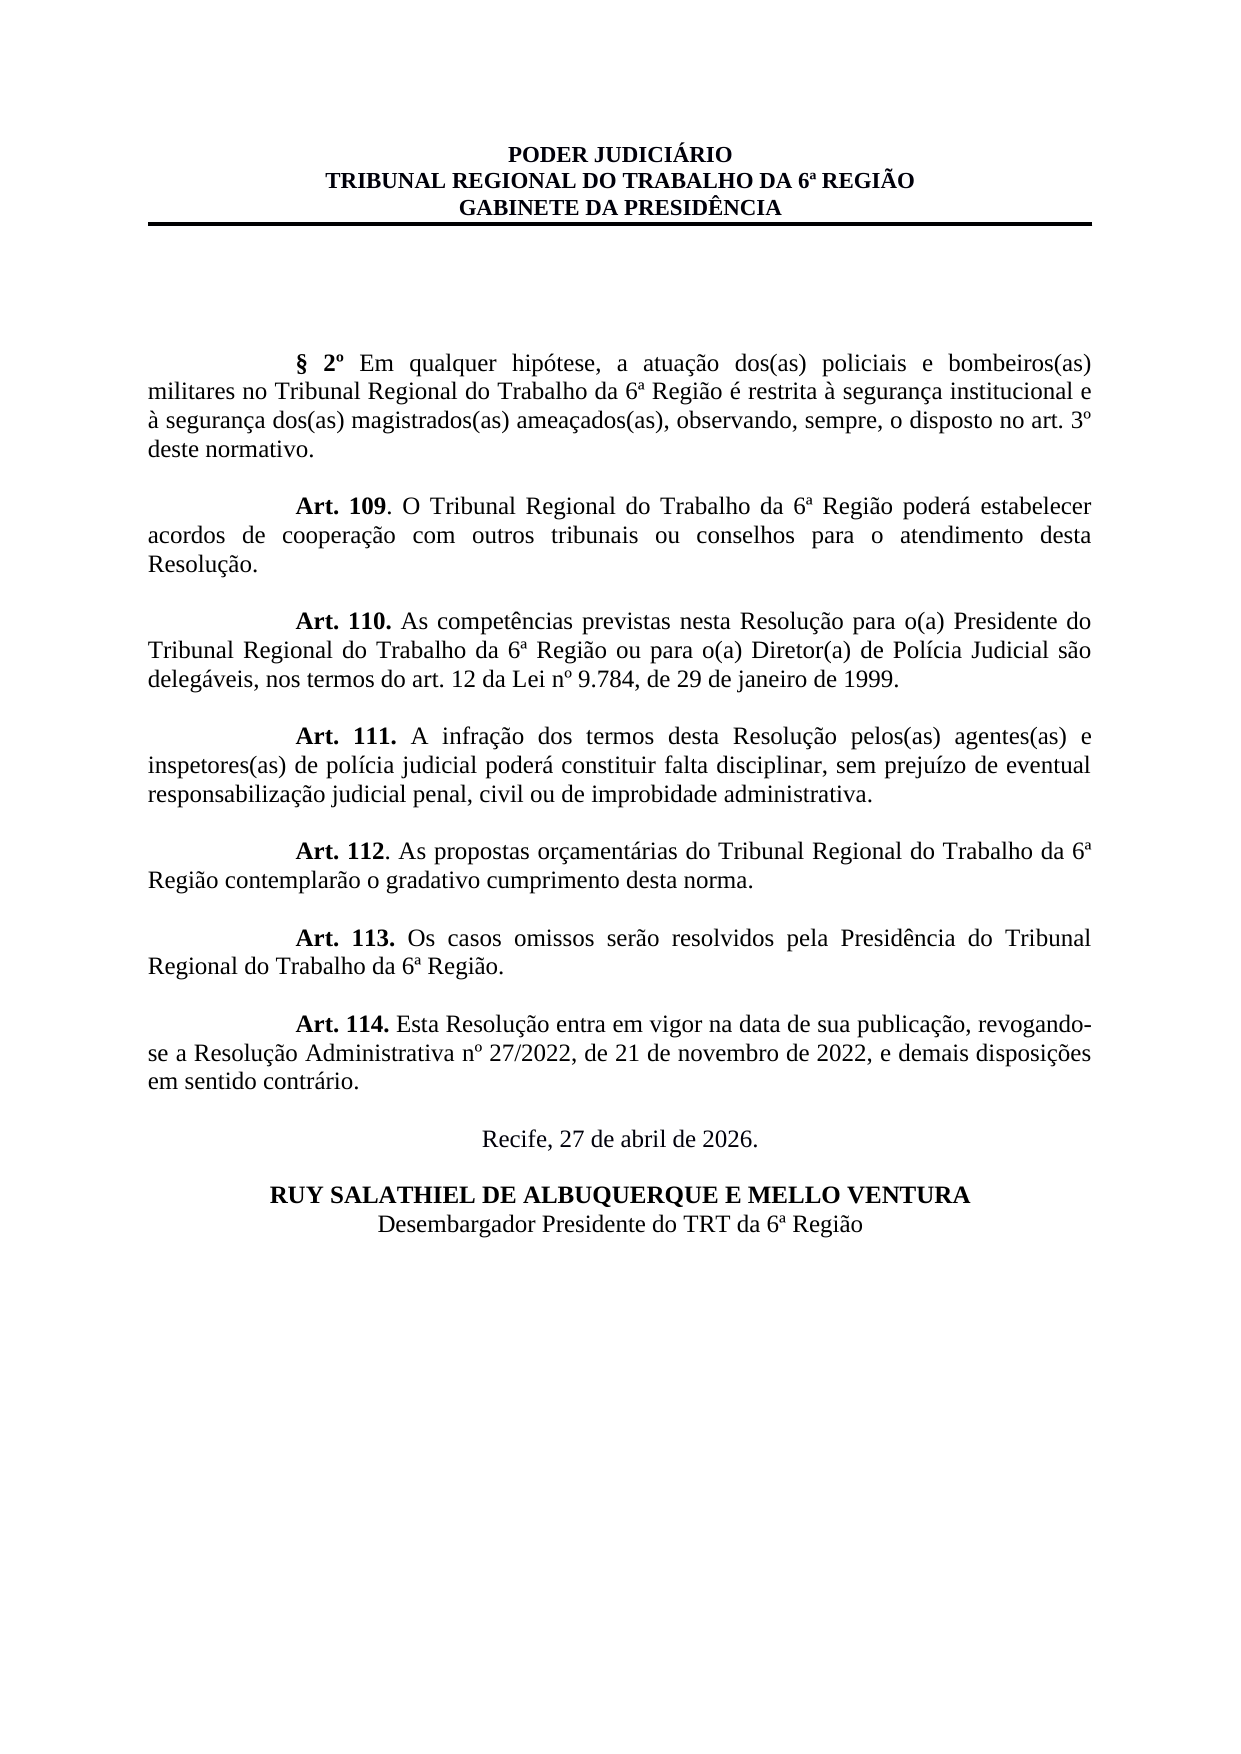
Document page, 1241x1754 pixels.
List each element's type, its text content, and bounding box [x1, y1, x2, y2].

text Art. 111. A infração dos termos desta Resolução pelos(as) agentes(as) e inspetores(as) de polícia judicial poderá constituir falta disciplinar, sem prejuízo de eventual responsabilização judicial penal, civil ou de improbidade administrativa. [148, 721, 1092, 808]
text Desembargador Presidente do TRT da 6ª Região [148, 1209, 1092, 1238]
text RUY SALATHIEL DE ALBUQUERQUE E MELLO VENTURA [148, 1181, 1092, 1209]
text Art. 113. Os casos omissos serão resolvidos pela Presidência do Tribunal Regional do Trabalho da 6ª Região. [148, 923, 1092, 980]
text Art. 114. Esta Resolução entra em vigor na data de sua publicação, revogando-se a Resolução Administrativa nº 27/2022, de 21 de novembro de 2022, e demais disposições em sentido contrário. [148, 1009, 1092, 1095]
text Art. 109. O Tribunal Regional do Trabalho da 6ª Região poderá estabelecer acordos de cooperação com outros tribunais ou conselhos para o atendimento desta Resolução. [148, 491, 1092, 578]
text Art. 112. As propostas orçamentárias do Tribunal Regional do Trabalho da 6ª Região contemplarão o gradativo cumprimento desta norma. [148, 836, 1092, 894]
text Recife, 27 de abril de 2026. [148, 1124, 1092, 1153]
text Art. 110. As competências previstas nesta Resolução para o(a) Presidente do Tribunal Regional do Trabalho da 6ª Região ou para o(a) Diretor(a) de Polícia Judicial são delegáveis, nos termos do art. 12 da Lei nº 9.784, de 29 de janeiro de 1999. [148, 606, 1092, 693]
text § 2º Em qualquer hipótese, a atuação dos(as) policiais e bombeiros(as) militares no Tribunal Regional do Trabalho da 6ª Região é restrita à segurança institucional e à segurança dos(as) magistrados(as) ameaçados(as), observando, sempre, o disposto no art. 3º deste normativo. [148, 348, 1092, 463]
